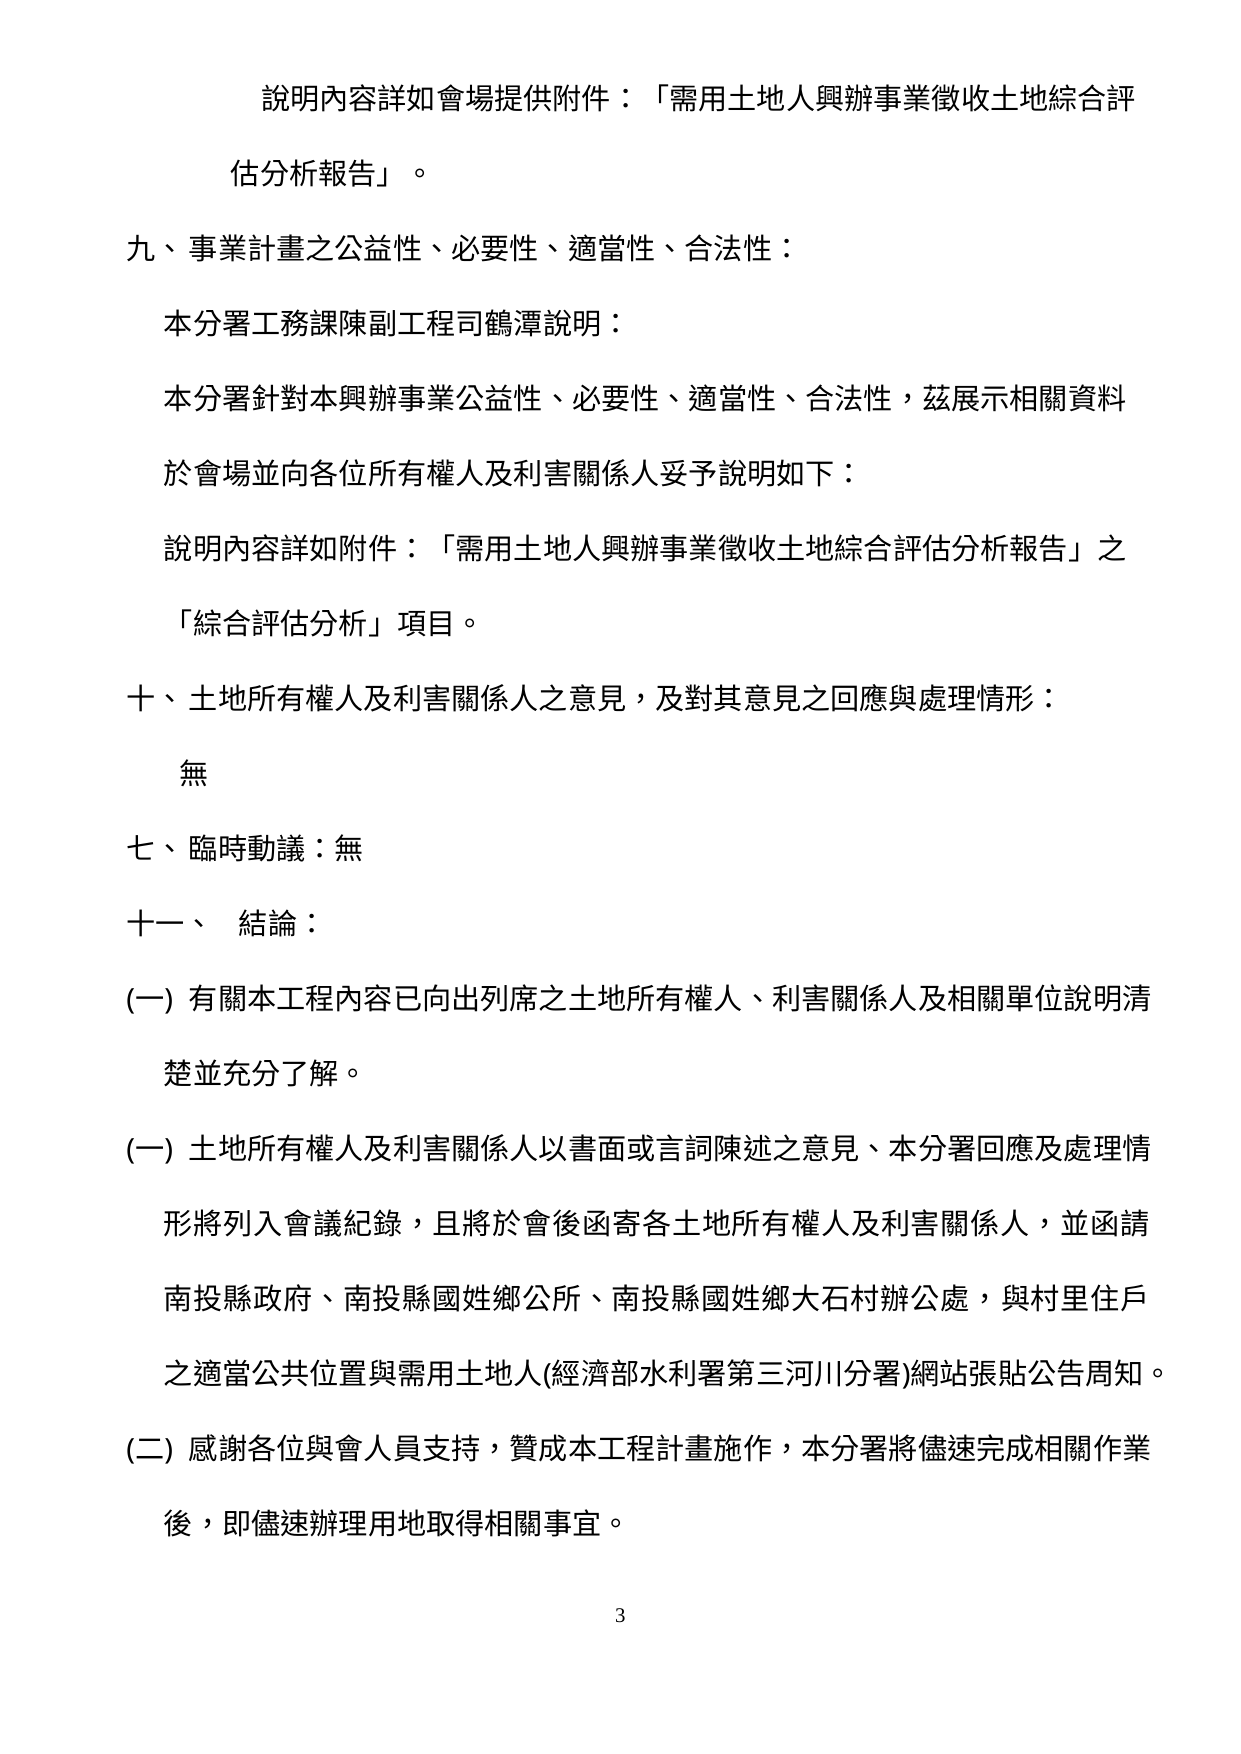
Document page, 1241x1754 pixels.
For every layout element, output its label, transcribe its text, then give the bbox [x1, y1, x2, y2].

text 本分署針對本興辦事業公益性、必要性、適當性、合法性，茲展示相關資料於會場並向各位所有權人及利害關係人妥予說明如下： [164, 353, 1152, 503]
list 事業計畫之公益性、必要性、適當性、合法性： [126, 203, 1152, 278]
list 感謝各位與會人員支持，贊成本工程計畫施作，本分署將儘速完成相關作業後，即儘速辦理用地取得相關事宜。 [126, 1403, 1152, 1553]
text 說明內容詳如附件：「需用土地人興辦事業徵收土地綜合評估分析報告」之「綜合評估分析」項目。 [164, 503, 1152, 653]
text 本分署工務課陳副工程司鶴潭說明： [164, 278, 1152, 353]
text 說明內容詳如會場提供附件：「需用土地人興辦事業徵收土地綜合評估分析報告」。 [172, 53, 1152, 203]
text 無 [164, 728, 1152, 803]
list 臨時動議：無 [126, 803, 1152, 878]
list 土地所有權人及利害關係人之意見，及對其意見之回應與處理情形： [126, 653, 1152, 728]
list 有關本工程內容已向出列席之土地所有權人、利害關係人及相關單位說明清楚並充分了解。 [126, 953, 1152, 1103]
list 結論： [126, 878, 1152, 953]
list 土地所有權人及利害關係人以書面或言詞陳述之意見、本分署回應及處理情形將列入會議紀錄，且將於會後函寄各土地所有權人及利害關係人，並函請南投縣政府、南投縣國姓鄉公所、南投縣國姓鄉大石村辦公處，與村里住戶之適當公共位置與需用土地人(經濟部水利署第三河川分署)網站張貼公告周知。 [126, 1103, 1152, 1403]
